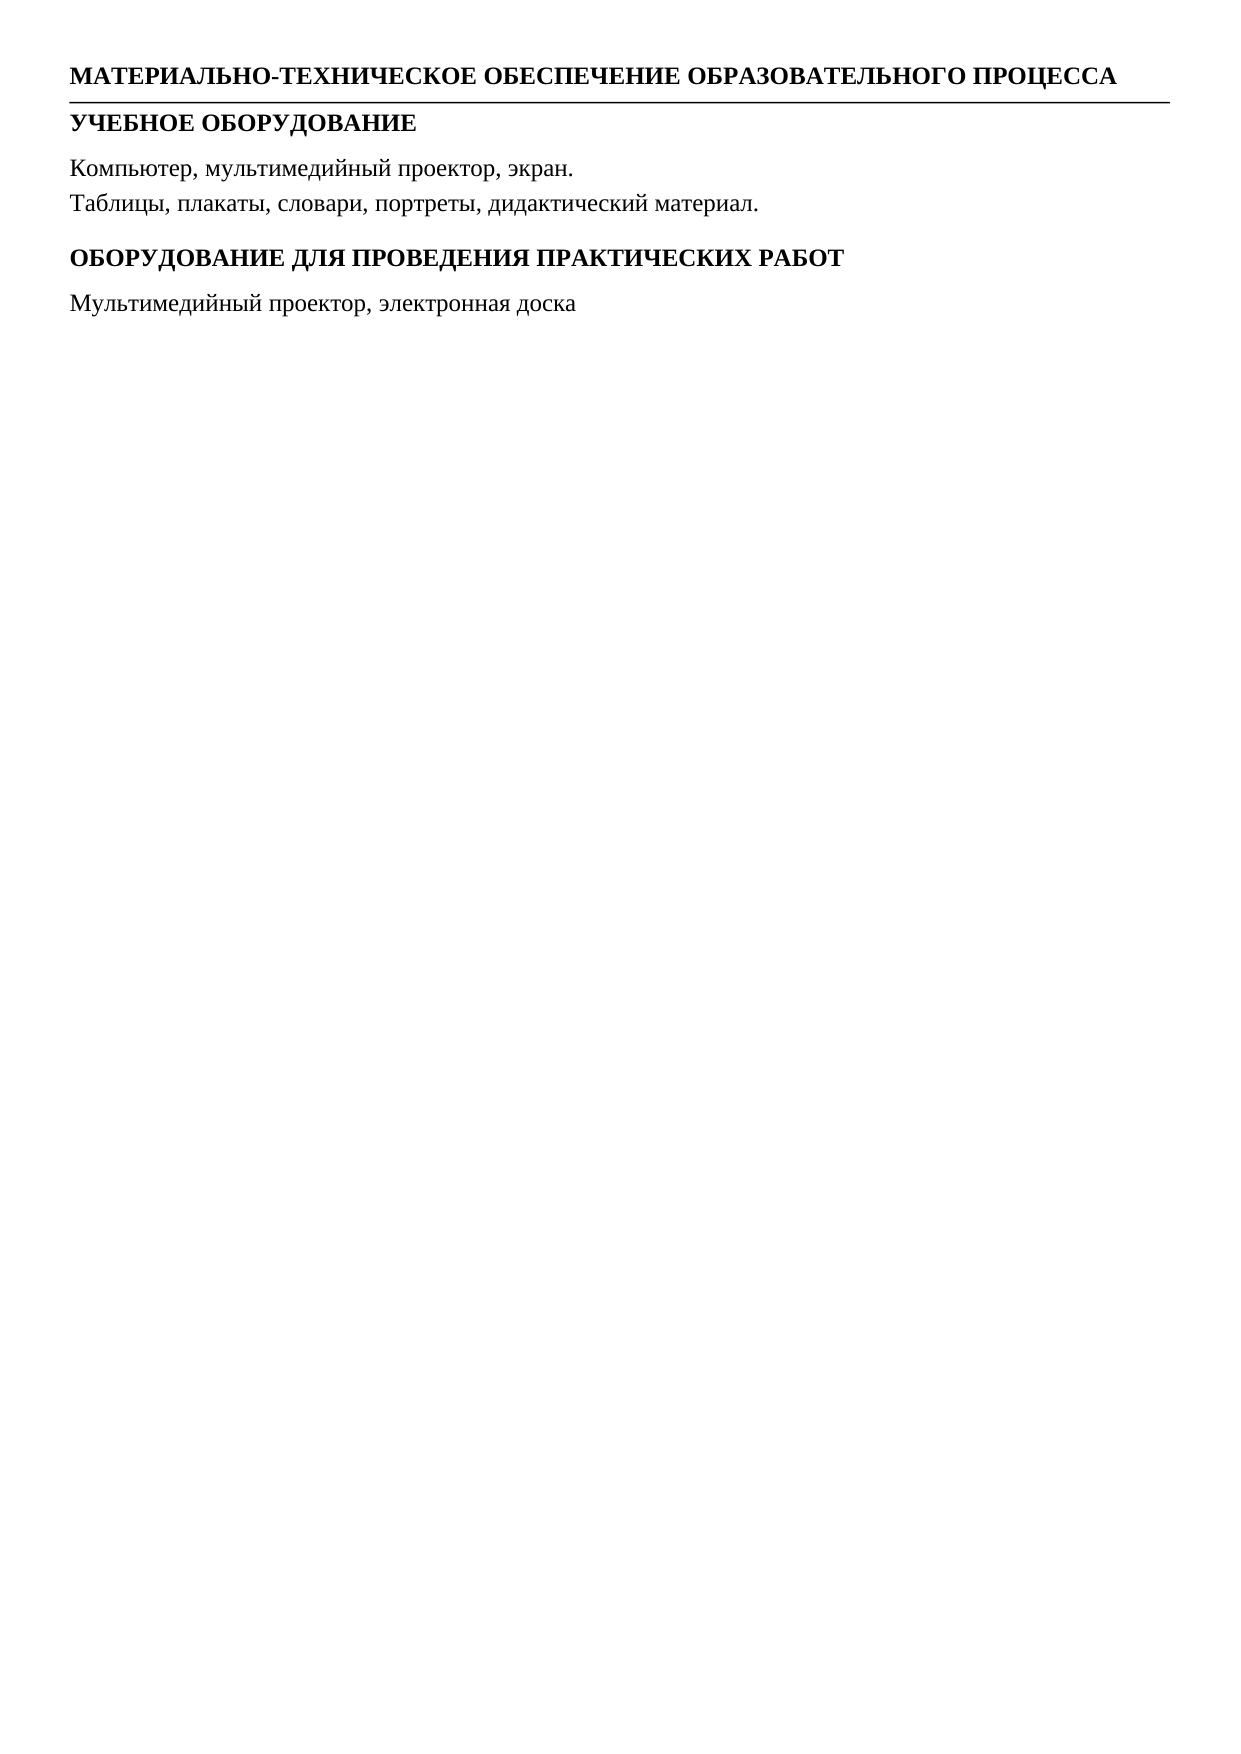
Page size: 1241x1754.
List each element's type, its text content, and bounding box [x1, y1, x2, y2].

subtitle ОБОРУДОВАНИЕ ДЛЯ ПРОВЕДЕНИЯ ПРАКТИЧЕСКИХ РАБОТ [69, 243, 1182, 272]
text УЧЕБНОЕ ОБОРУДОВАНИЕ [69, 108, 1182, 137]
text Мультимедийный проектор, электронная доска [69, 288, 1182, 317]
text Компьютер, мультимедийный проектор, экран. [69, 153, 1182, 182]
text Таблицы, плакаты, словари, портреты, дидактический материал. [69, 188, 1182, 217]
subtitle МАТЕРИАЛЬНО-ТЕХНИЧЕСКОЕ ОБЕСПЕЧЕНИЕ ОБРАЗОВАТЕЛЬНОГО ПРОЦЕССА [69, 61, 1182, 90]
